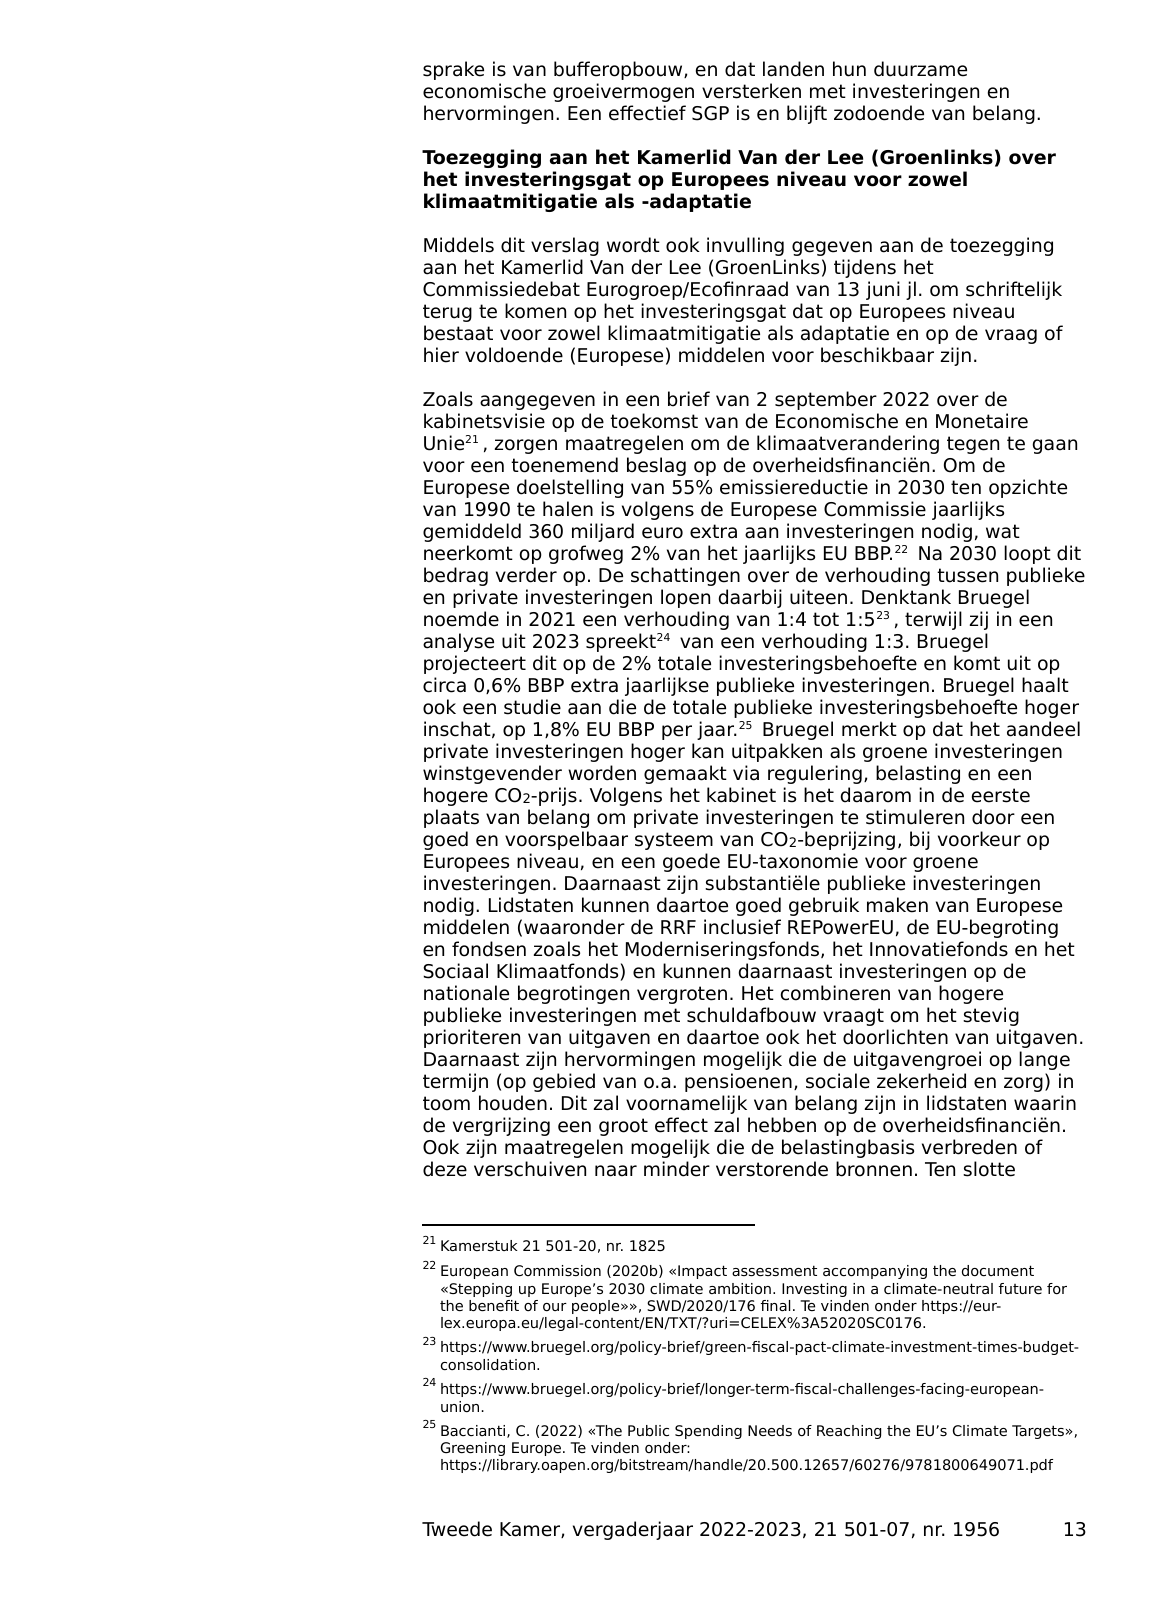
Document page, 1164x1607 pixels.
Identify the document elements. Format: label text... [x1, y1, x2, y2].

text European Commission (2020b) «Impact assessment accompanying the document «Stepping up Europe’s 2030 climate ambition. Investing in a climate-neutral future for the benefit of our people»», SWD/2020/176 final. Te vinden onder https://eur-lex.europa.eu/legal-content/EN/TXT/?uri=CELEX%3A52020SC0176. [422, 1259, 1087, 1332]
text https://www.bruegel.org/policy-brief/green-fiscal-pact-climate-investment-times-budget-consolidation. [422, 1335, 1087, 1374]
text Kamerstuk 21 501-20, nr. 1825 [422, 1234, 1087, 1256]
text Middels dit verslag wordt ook invulling gegeven aan de toezegging aan het Kamerlid Van der Lee (GroenLinks) tijdens het Commissiedebat Eurogroep/Ecofinraad van 13 juni jl. om schriftelijk terug te komen op het investeringsgat dat op Europees niveau bestaat voor zowel klimaatmitigatie als adaptatie en op de vraag of hier voldoende (Europese) middelen voor beschikbaar zijn. [422, 235, 1087, 367]
text sprake is van bufferopbouw, en dat landen hun duurzame economische groeivermogen versterken met investeringen en hervormingen. Een effectief SGP is en blijft zodoende van belang. [422, 59, 1087, 125]
text https://www.bruegel.org/policy-brief/longer-term-fiscal-challenges-facing-european-union. [422, 1377, 1087, 1416]
subtitle Toezegging aan het Kamerlid Van der Lee (Groenlinks) over het investeringsgat op Europees niveau voor zowel klimaatmitigatie als -adaptatie [422, 147, 1087, 213]
text Baccianti, C. (2022) «The Public Spending Needs of Reaching the EU’s Climate Targets», Greening Europe. Te vinden onder: https://library.oapen.org/bitstream/handle/20.500.12657/60276/9781800649071.pdf [422, 1418, 1087, 1474]
text Zoals aangegeven in een brief van 2 september 2022 over de kabinetsvisie op de toekomst van de Economische en Monetaire Unie, zorgen maatregelen om de klimaatverandering tegen te gaan voor een toenemend beslag op de overheidsfinanciën. Om de Europese doelstelling van 55% emissiereductie in 2030 ten opzichte van 1990 te halen is volgens de Europese Commissie jaarlijks gemiddeld 360 miljard euro extra aan investeringen nodig, wat neerkomt op grofweg 2% van het jaarlijks EU BBP. Na 2030 loopt dit bedrag verder op. De schattingen over de verhouding tussen publieke en private investeringen lopen daarbij uiteen. Denktank Bruegel noemde in 2021 een verhouding van 1:4 tot 1:5, terwijl zij in een analyse uit 2023 spreekt van een verhouding 1:3. Bruegel projecteert dit op de 2% totale investeringsbehoefte en komt uit op circa 0,6% BBP extra jaarlijkse publieke investeringen. Bruegel haalt ook een studie aan die de totale publieke investeringsbehoefte hoger inschat, op 1,8% EU BBP per jaar. Bruegel merkt op dat het aandeel private investeringen hoger kan uitpakken als groene investeringen winstgevender worden gemaakt via regulering, belasting en een hogere CO2-prijs. Volgens het kabinet is het daarom in de eerste plaats van belang om private investeringen te stimuleren door een goed en voorspelbaar systeem van CO2-beprijzing, bij voorkeur op Europees niveau, en een goede EU-taxonomie voor groene investeringen. Daarnaast zijn substantiële publieke investeringen nodig. Lidstaten kunnen daartoe goed gebruik maken van Europese middelen (waaronder de RRF inclusief REPowerEU, de EU-begroting en fondsen zoals het Moderniseringsfonds, het Innovatiefonds en het Sociaal Klimaatfonds) en kunnen daarnaast investeringen op de nationale begrotingen vergroten. Het combineren van hogere publieke investeringen met schuldafbouw vraagt om het stevig prioriteren van uitgaven en daartoe ook het doorlichten van uitgaven. Daarnaast zijn hervormingen mogelijk die de uitgavengroei op lange termijn (op gebied van o.a. pensioenen, sociale zekerheid en zorg) in toom houden. Dit zal voornamelijk van belang zijn in lidstaten waarin de vergrijzing een groot effect zal hebben op de overheidsfinanciën. Ook zijn maatregelen mogelijk die de belastingbasis verbreden of deze verschuiven naar minder verstorende bronnen. Ten slotte [422, 389, 1087, 1181]
